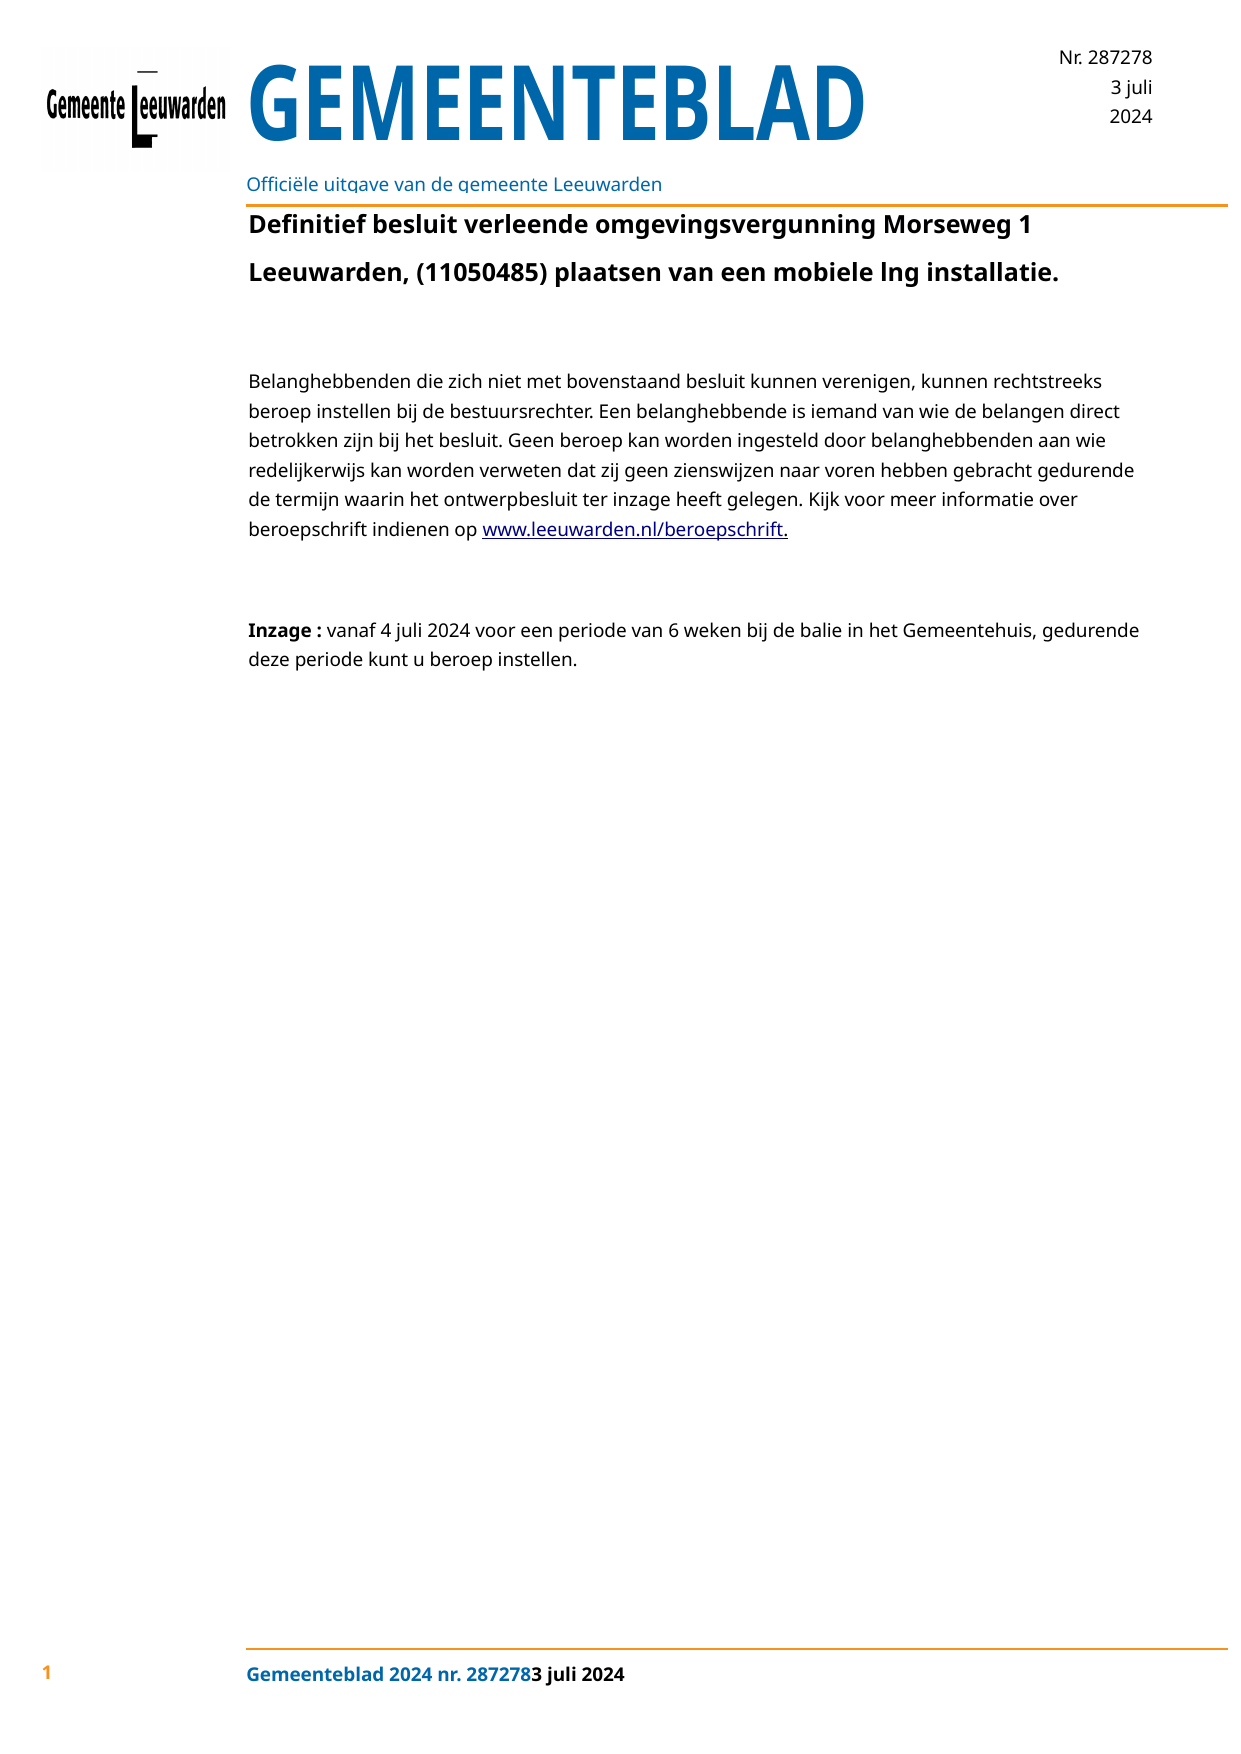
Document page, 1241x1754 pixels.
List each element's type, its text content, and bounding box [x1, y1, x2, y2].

text Inzage : vanaf 4 juli 2024 voor een periode van 6 weken bij de balie in het Gemeentehuis, gedurende deze periode kunt u beroep instellen. [248, 617, 1152, 672]
picture [41, 47, 231, 172]
text Definitief besluit verleende omgevingsvergunning Morseweg 1 Leeuwarden, (11050485) plaatsen van een mobiele lng installatie. [248, 207, 1152, 288]
text Belanghebbenden die zich niet met bovenstaand besluit kunnen verenigen, kunnen rechtstreeks beroep instellen bij de bestuursrechter. Een belanghebbende is iemand van wie de belangen direct betrokken zijn bij het besluit. Geen beroep kan worden ingesteld door belanghebbenden aan wie redelijkerwijs kan worden verweten dat zij geen zienswijzen naar voren hebben gebracht gedurende de termijn waarin het ontwerpbesluit ter inzage heeft gelegen. Kijk voor meer informatie over beroepschrift indienen op www.leeuwarden.nl/beroepschrift. [248, 368, 1152, 542]
